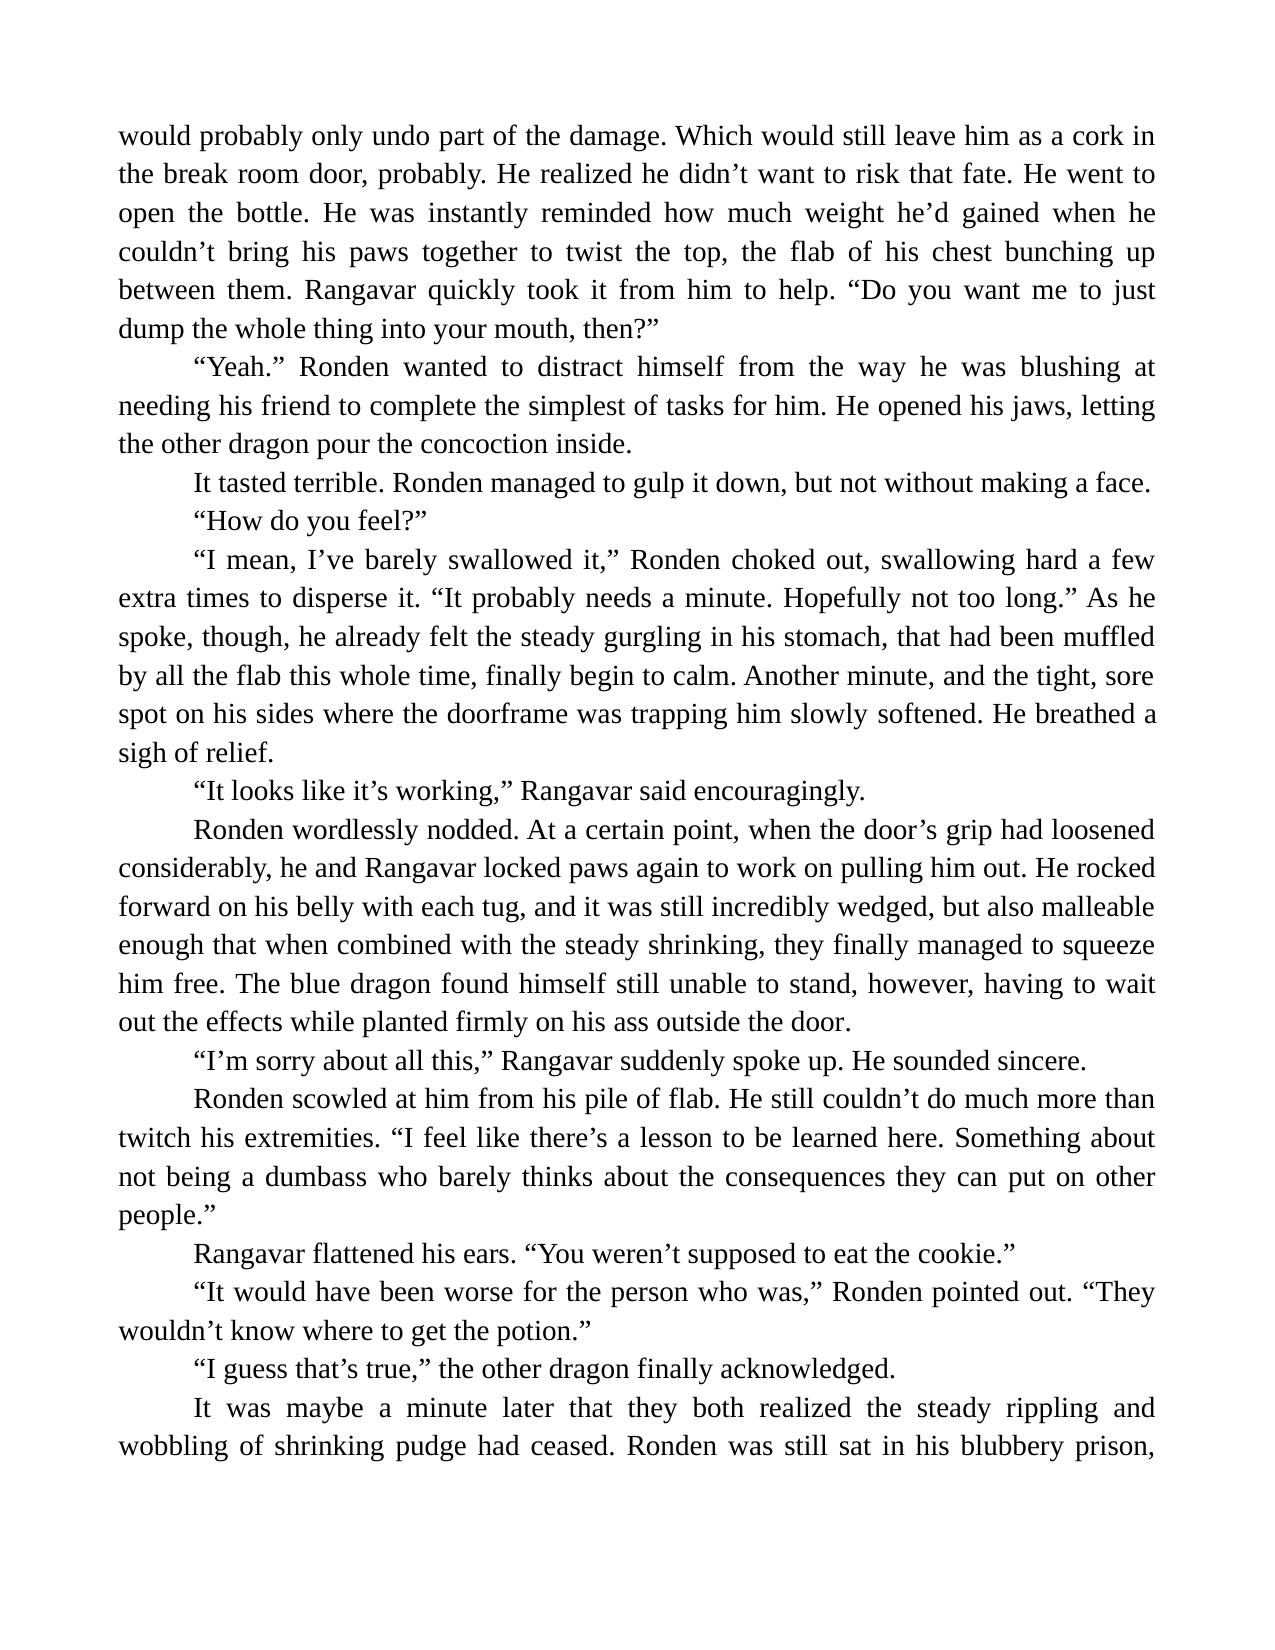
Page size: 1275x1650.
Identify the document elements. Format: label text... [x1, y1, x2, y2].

text Ronden wordlessly nodded. At a certain point, when the door’s grip had loosened considerably, he and Rangavar locked paws again to work on pulling him out. He rocked forward on his belly with each tug, and it was still incredibly wedged, but also malleable enough that when combined with the steady shrinking, they finally managed to squeeze him free. The blue dragon found himself still unable to stand, however, having to wait out the effects while planted firmly on his ass outside the door. [118, 812, 1157, 1038]
text Rangavar flattened his ears. “You weren’t supposed to eat the cookie.” [118, 1236, 1157, 1269]
text would probably only undo part of the damage. Which would still leave him as a cork in the break room door, probably. He realized he didn’t want to risk that fate. He went to open the bottle. He was instantly reminded how much weight he’d gained when he couldn’t bring his paws together to twist the top, the flab of his chest bunching up between them. Rangavar quickly took it from him to help. “Do you want me to just dump the whole thing into your mouth, then?” [118, 118, 1157, 344]
text “It looks like it’s working,” Rangavar said encouragingly. [118, 773, 1157, 807]
text “I’m sorry about all this,” Rangavar suddenly spoke up. He sounded sincere. [118, 1043, 1157, 1077]
text “Yeah.” Ronden wanted to distract himself from the way he was blushing at needing his friend to complete the simplest of tasks for him. He opened his jaws, letting the other dragon pour the concoction inside. [118, 349, 1157, 460]
text Ronden scowled at him from his pile of flab. He still couldn’t do much more than twitch his extremities. “I feel like there’s a lesson to be learned here. Something about not being a dumbass who barely thinks about the consequences they can put on other people.” [118, 1082, 1157, 1231]
text It was maybe a minute later that they both realized the steady rippling and wobbling of shrinking pudge had ceased. Ronden was still sat in his blubbery prison, [118, 1390, 1157, 1462]
text “I mean, I’ve barely swallowed it,” Ronden choked out, swallowing hard a few extra times to disperse it. “It probably needs a minute. Hopefully not too long.” As he spoke, though, he already felt the steady gurgling in his stomach, that had been muffled by all the flab this whole time, finally begin to calm. Another minute, and the tight, sore spot on his sides where the doorframe was trapping him slowly softened. He breathed a sigh of relief. [118, 542, 1157, 768]
text “I guess that’s true,” the other dragon finally acknowledged. [118, 1351, 1157, 1385]
text It tasted terrible. Ronden managed to gulp it down, but not without making a face. [118, 465, 1157, 498]
text “How do you feel?” [118, 503, 1157, 537]
text “It would have been worse for the person who was,” Ronden pointed out. “They wouldn’t know where to get the potion.” [118, 1274, 1157, 1346]
